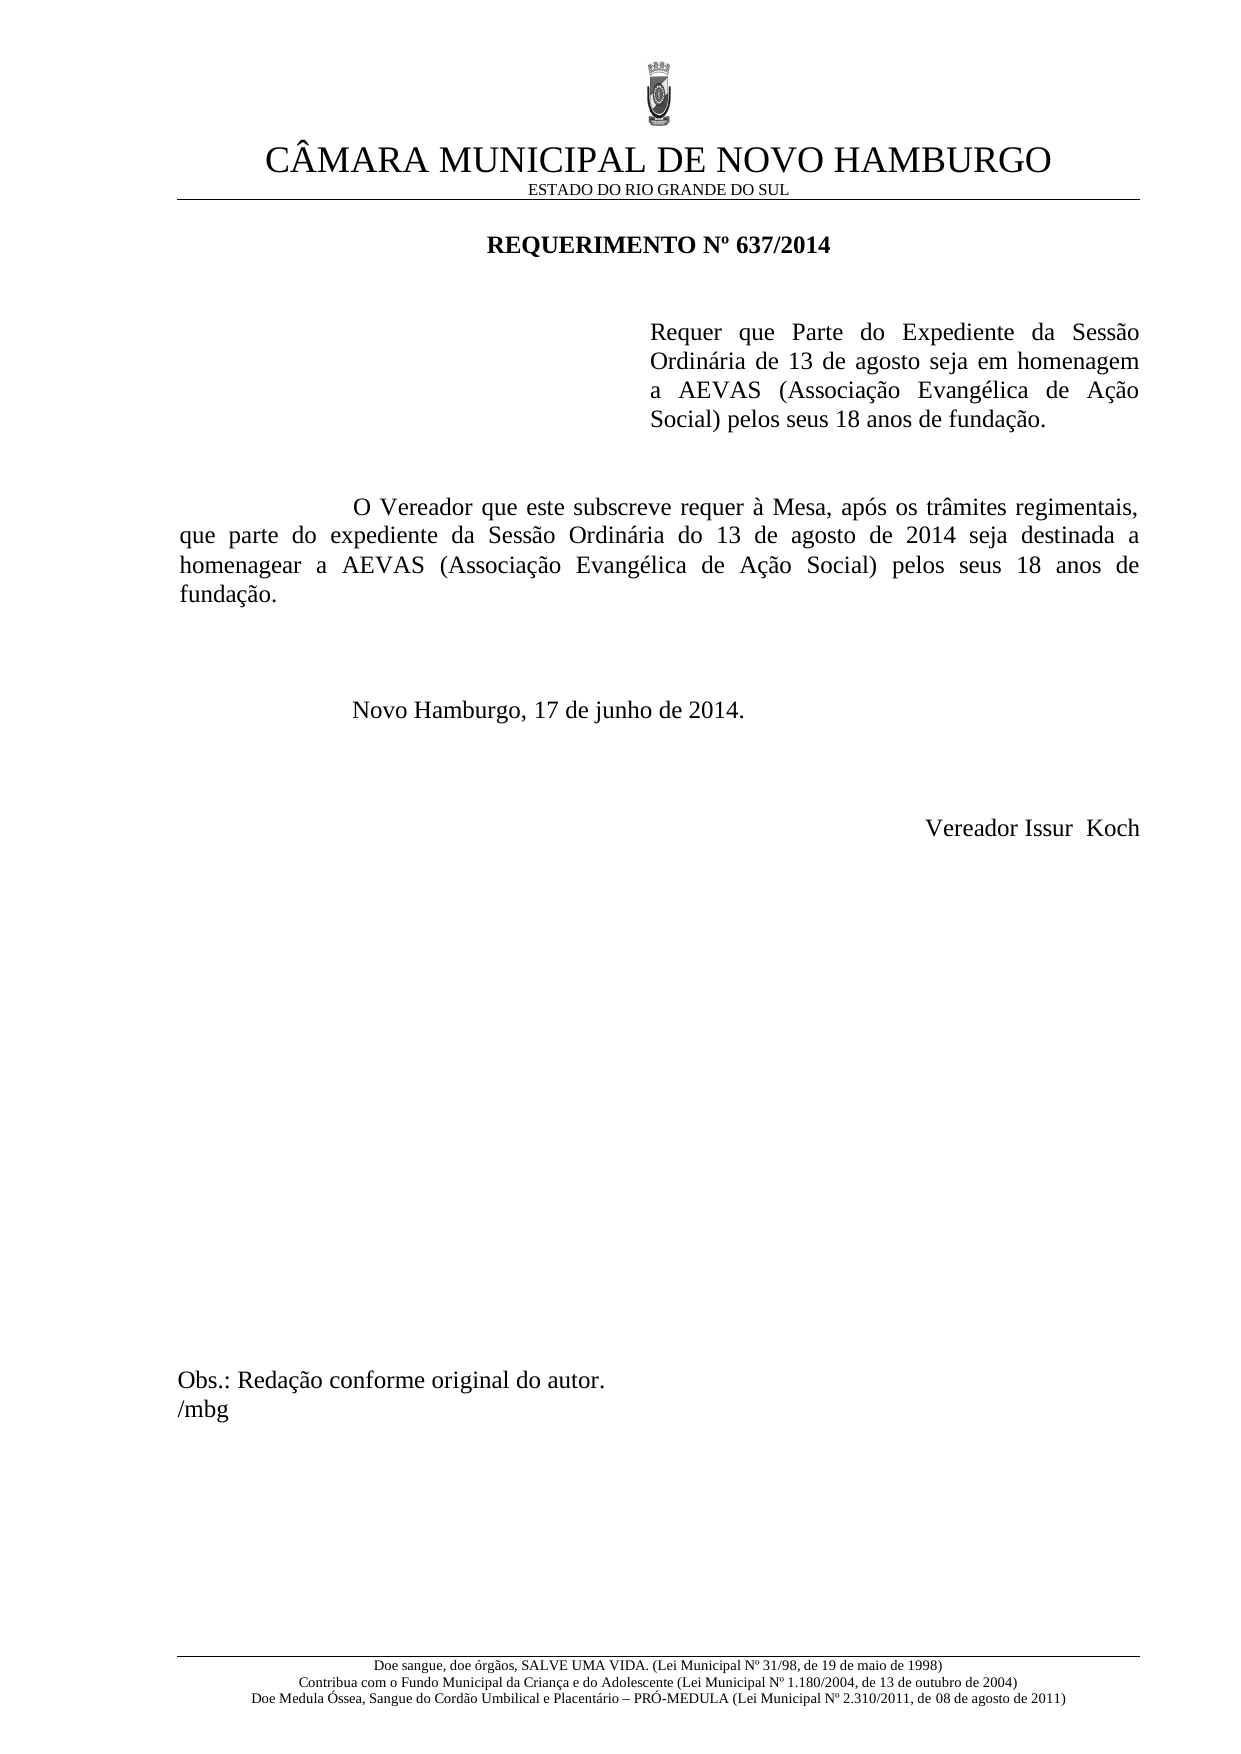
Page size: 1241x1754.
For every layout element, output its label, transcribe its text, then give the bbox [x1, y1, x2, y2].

text /mbg [177, 1394, 1140, 1423]
title REQUERIMENTO Nº 637/2014 [177, 230, 1140, 259]
text Requer que Parte do Expediente da Sessão Ordinária de 13 de agosto seja em homenagem a AEVAS (Associação Evangélica de Ação Social) pelos seus 18 anos de fundação. [650, 317, 1140, 433]
text Novo Hamburgo, 17 de junho de 2014. [177, 695, 1140, 724]
text O Vereador que este subscreve requer à Mesa, após os trâmites regimentais, que parte do expediente da Sessão Ordinária do 13 de agosto de 2014 seja destinada a homenagear a AEVAS (Associação Evangélica de Ação Social) pelos seus 18 anos de fundação. [179, 491, 1140, 608]
text Obs.: Redação conforme original do autor. [177, 1364, 1140, 1394]
text Vereador Issur Koch [177, 812, 1140, 841]
